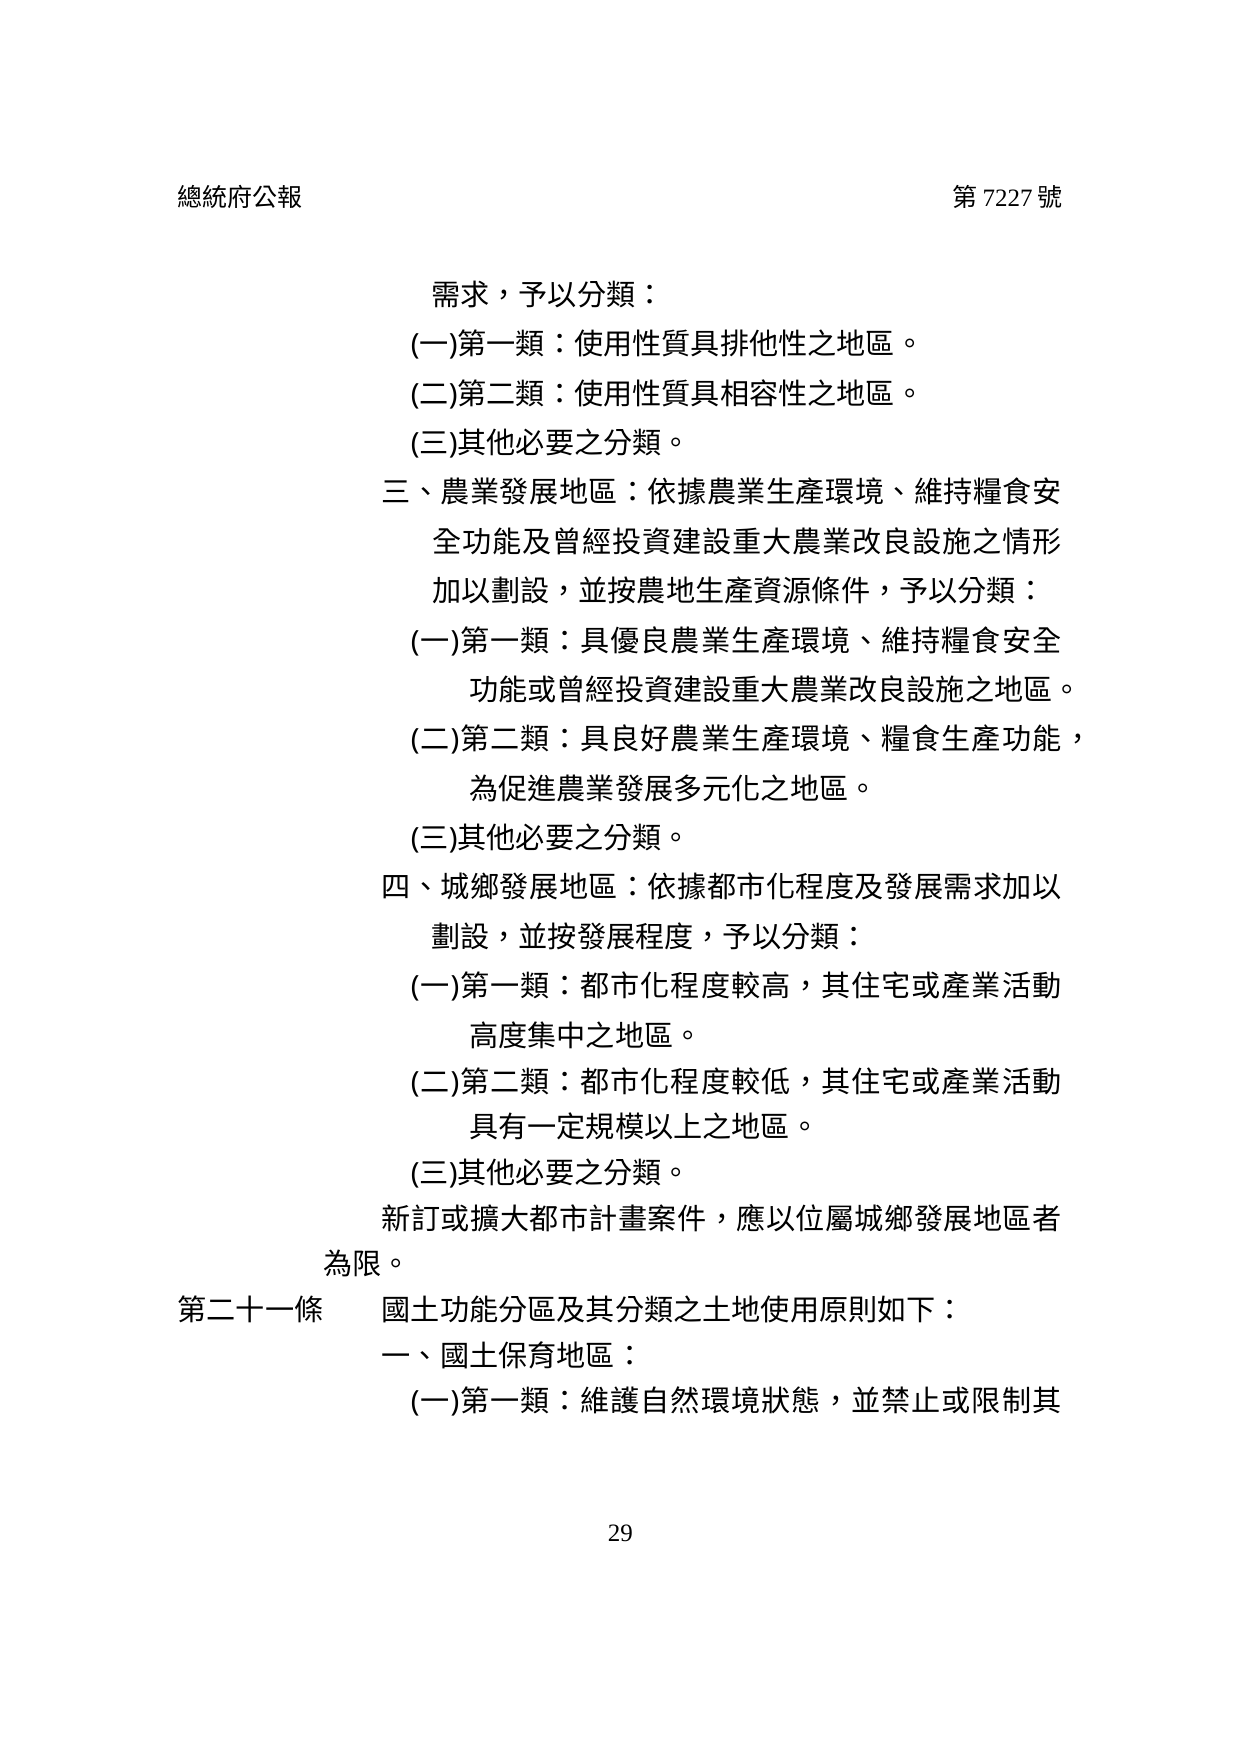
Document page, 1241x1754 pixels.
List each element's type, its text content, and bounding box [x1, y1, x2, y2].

text (三)其他必要之分類。 [411, 414, 1063, 463]
text 一、國土保育地區： [381, 1329, 1063, 1375]
text (二)第二類：都市化程度較低，其住宅或產業活動具有一定規模以上之地區。 [411, 1056, 1063, 1147]
text (一)第一類：具優良農業生產環境、維持糧食安全功能或曾經投資建設重大農業改良設施之地區。 [411, 611, 1063, 710]
text (一)第一類：都市化程度較高，其住宅或產業活動高度集中之地區。 [411, 957, 1063, 1056]
text 需求，予以分類： [381, 266, 1063, 315]
text 三、農業發展地區：依據農業生產環境、維持糧食安全功能及曾經投資建設重大農業改良設施之情形加以劃設，並按農地生產資源條件，予以分類： [381, 463, 1063, 611]
text (二)第二類：具良好農業生產環境、糧食生產功能，為促進農業發展多元化之地區。 [411, 710, 1063, 809]
text (二)第二類：使用性質具相容性之地區。 [411, 364, 1063, 414]
text (一)第一類：維護自然環境狀態，並禁止或限制其 [411, 1375, 1063, 1421]
text 新訂或擴大都市計畫案件，應以位屬城鄉發展地區者為限。 [323, 1193, 1063, 1284]
text (三)其他必要之分類。 [411, 809, 1063, 858]
text 四、城鄉發展地區：依據都市化程度及發展需求加以劃設，並按發展程度，予以分類： [381, 858, 1063, 957]
text (一)第一類：使用性質具排他性之地區。 [411, 315, 1063, 364]
text 第二十一條 國土功能分區及其分類之土地使用原則如下： [177, 1284, 1063, 1329]
text (三)其他必要之分類。 [411, 1147, 1063, 1193]
